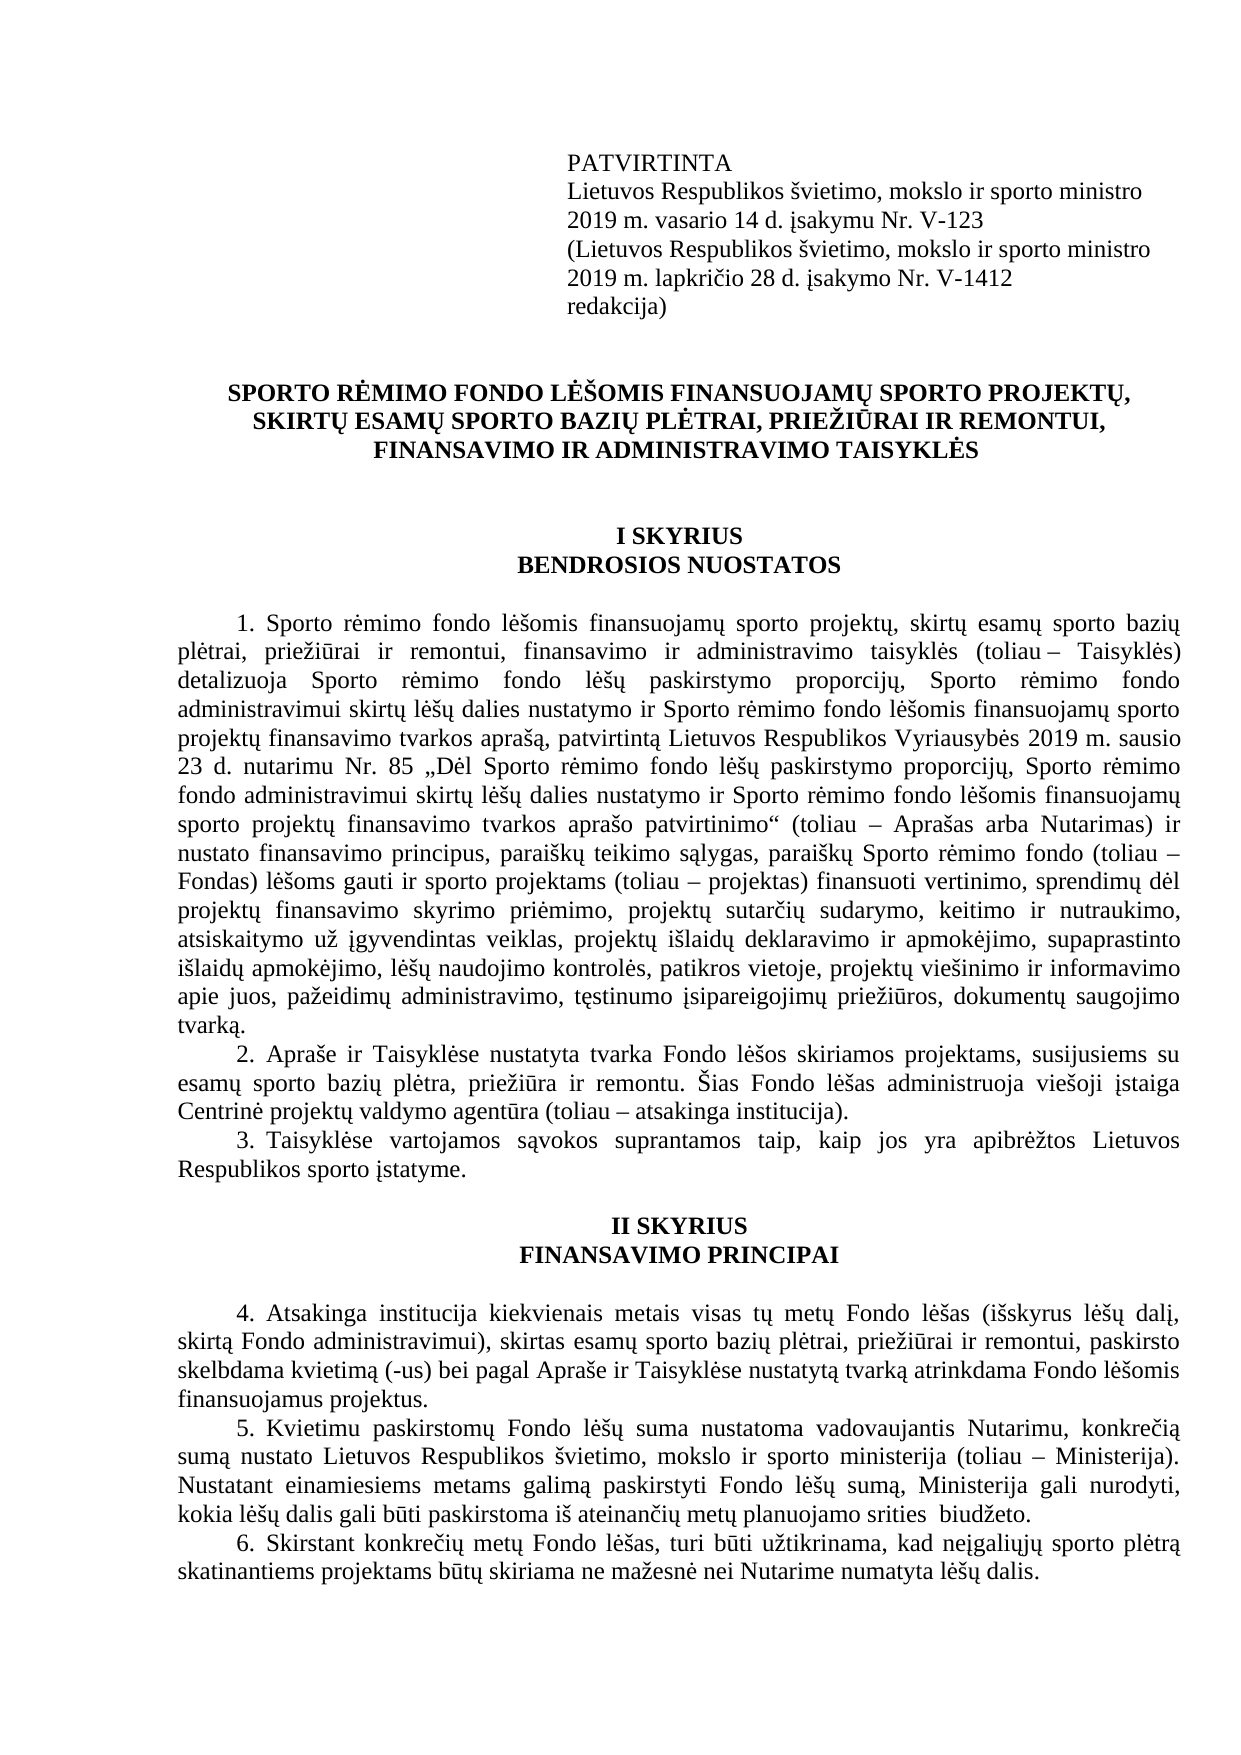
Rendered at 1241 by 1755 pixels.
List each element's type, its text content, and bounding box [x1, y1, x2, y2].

text 3. Taisyklėse vartojamos sąvokos suprantamos taip, kaip jos yra apibrėžtos Lietuvos Respublikos sporto įstatyme. [177, 1125, 1181, 1183]
text (Lietuvos Respublikos švietimo, mokslo ir sporto ministro [567, 234, 1181, 263]
text 4. Atsakinga institucija kiekvienais metais visas tų metų Fondo lėšas (išskyrus lėšų dalį, skirtą Fondo administravimui), skirtas esamų sporto bazių plėtrai, priežiūrai ir remontui, paskirsto skelbdama kvietimą (-us) bei pagal Apraše ir Taisyklėse nustatytą tvarką atrinkdama Fondo lėšomis finansuojamus projektus. [177, 1298, 1181, 1413]
text I SKYRIUS [177, 521, 1181, 550]
text SPORTO RĖMIMO FONDO LĖŠOMIS FINANSUOJAMŲ SPORTO PROJEKTŲ, SKIRTŲ ESAMŲ SPORTO BAZIŲ PLĖTRAI, PRIEŽIŪRAI IR REMONTUI, FINANSAVIMO IR ADMINISTRAVIMO TAISYKLĖS [177, 378, 1181, 464]
text 5. Kvietimu paskirstomų Fondo lėšų suma nustatoma vadovaujantis Nutarimu, konkrečią sumą nustato Lietuvos Respublikos švietimo, mokslo ir sporto ministerija (toliau – Ministerija). Nustatant einamiesiems metams galimą paskirstyti Fondo lėšų sumą, Ministerija gali nurodyti, kokia lėšų dalis gali būti paskirstoma iš ateinančių metų planuojamo srities biudžeto. [177, 1413, 1181, 1528]
text FINANSAVIMO PRINCIPAI [177, 1240, 1181, 1269]
text BENDROSIOS NUOSTATOS [177, 550, 1181, 579]
text 2019 m. vasario 14 d. įsakymu Nr. V-123 [567, 205, 1181, 234]
text redakcija) [567, 291, 1181, 320]
text 2019 m. lapkričio 28 d. įsakymo Nr. V-1412 [567, 263, 1181, 291]
text 1. Sporto rėmimo fondo lėšomis finansuojamų sporto projektų, skirtų esamų sporto bazių plėtrai, priežiūrai ir remontui, finansavimo ir administravimo taisyklės (toliau – Taisyklės) detalizuoja Sporto rėmimo fondo lėšų paskirstymo proporcijų, Sporto rėmimo fondo administravimui skirtų lėšų dalies nustatymo ir Sporto rėmimo fondo lėšomis finansuojamų sporto projektų finansavimo tvarkos aprašą, patvirtintą Lietuvos Respublikos Vyriausybės 2019 m. sausio 23 d. nutarimu Nr. 85 „Dėl Sporto rėmimo fondo lėšų paskirstymo proporcijų, Sporto rėmimo fondo administravimui skirtų lėšų dalies nustatymo ir Sporto rėmimo fondo lėšomis finansuojamų sporto projektų finansavimo tvarkos aprašo patvirtinimo“ (toliau – Aprašas arba Nutarimas) ir nustato finansavimo principus, paraiškų teikimo sąlygas, paraiškų Sporto rėmimo fondo (toliau – Fondas) lėšoms gauti ir sporto projektams (toliau – projektas) finansuoti vertinimo, sprendimų dėl projektų finansavimo skyrimo priėmimo, projektų sutarčių sudarymo, keitimo ir nutraukimo, atsiskaitymo už įgyvendintas veiklas, projektų išlaidų deklaravimo ir apmokėjimo, supaprastinto išlaidų apmokėjimo, lėšų naudojimo kontrolės, patikros vietoje, projektų viešinimo ir informavimo apie juos, pažeidimų administravimo, tęstinumo įsipareigojimų priežiūros, dokumentų saugojimo tvarką. [177, 608, 1181, 1039]
text Lietuvos Respublikos švietimo, mokslo ir sporto ministro [567, 176, 1181, 205]
text PATVIRTINTA [567, 148, 1181, 176]
text 2. Apraše ir Taisyklėse nustatyta tvarka Fondo lėšos skiriamos projektams, susijusiems su esamų sporto bazių plėtra, priežiūra ir remontu. Šias Fondo lėšas administruoja viešoji įstaiga Centrinė projektų valdymo agentūra (toliau – atsakinga institucija). [177, 1039, 1181, 1125]
text II SKYRIUS [177, 1211, 1181, 1240]
text 6. Skirstant konkrečių metų Fondo lėšas, turi būti užtikrinama, kad neįgaliųjų sporto plėtrą skatinantiems projektams būtų skiriama ne mažesnė nei Nutarime numatyta lėšų dalis. [177, 1528, 1181, 1585]
